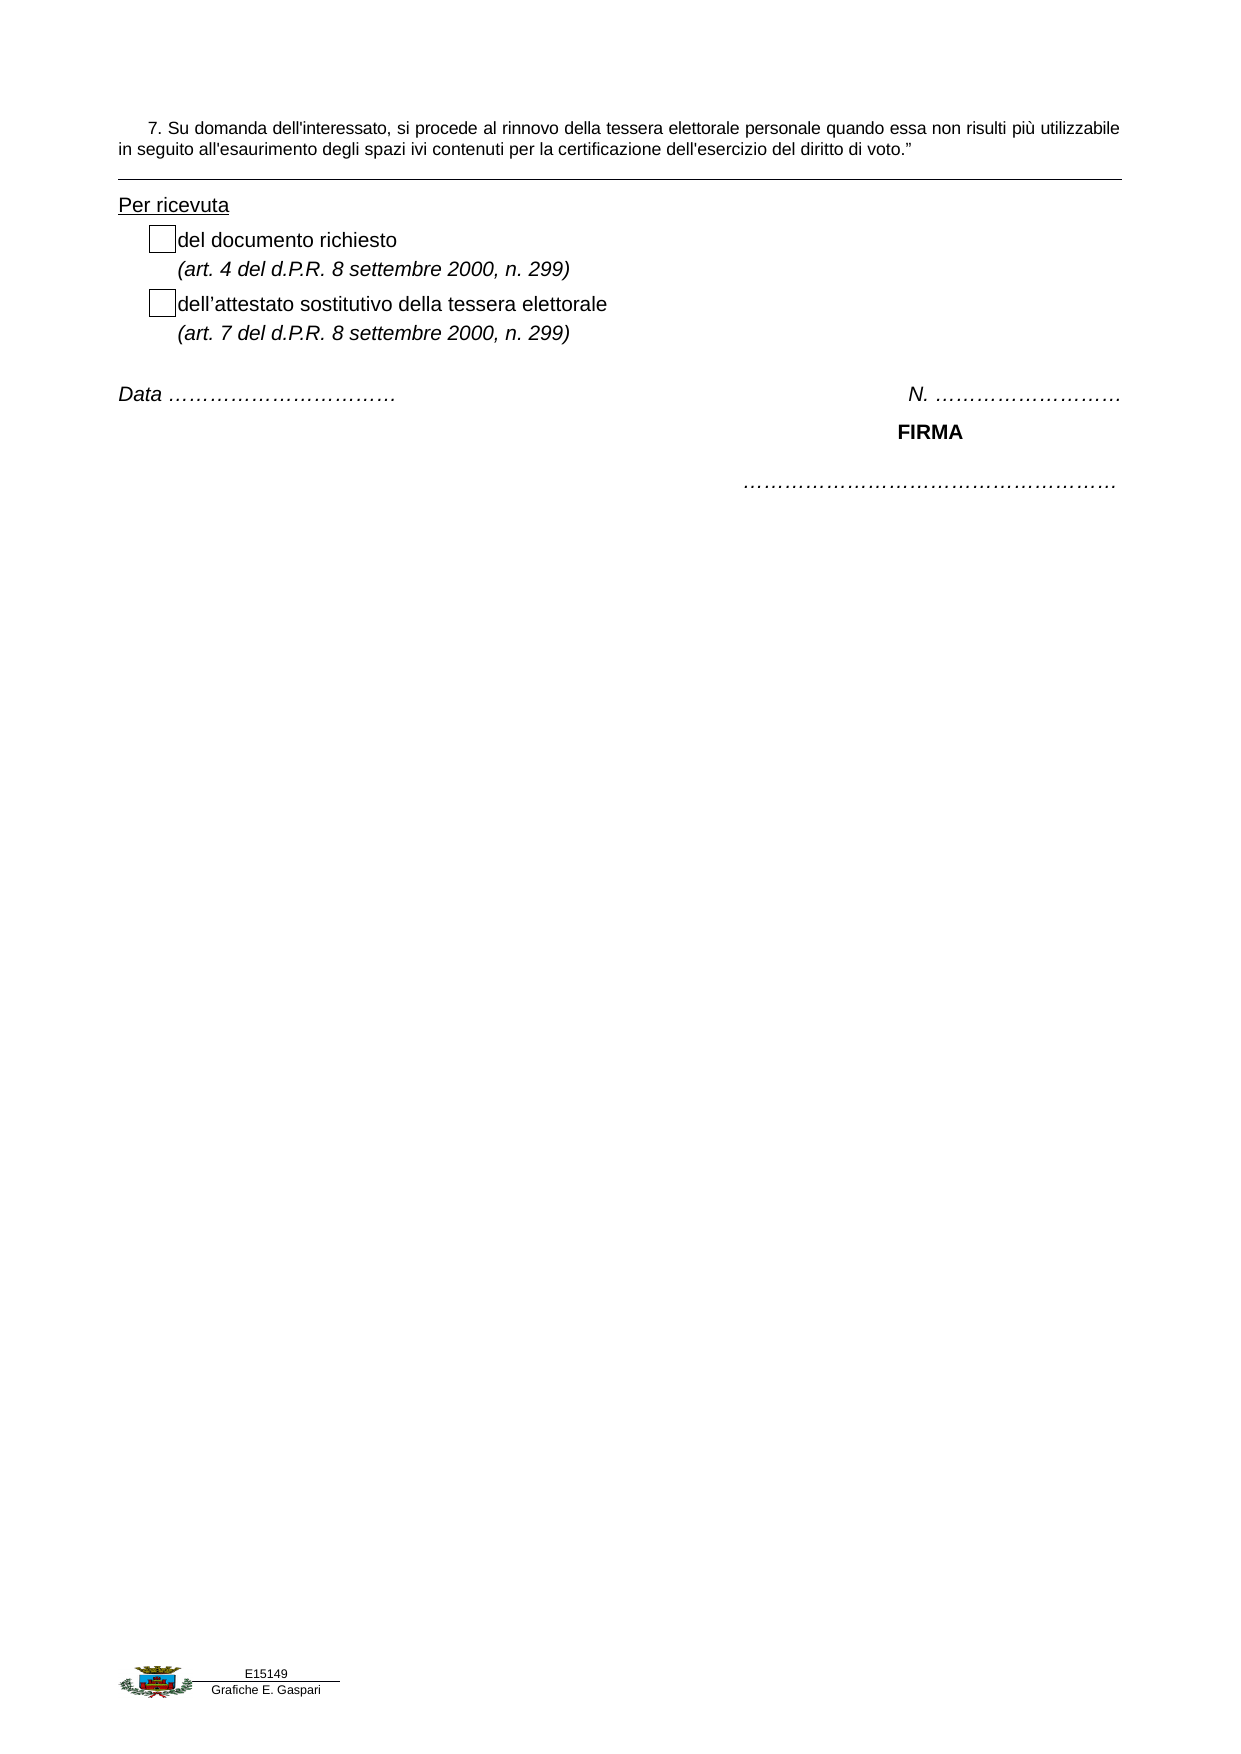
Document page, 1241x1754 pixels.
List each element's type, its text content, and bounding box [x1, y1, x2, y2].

picture [118, 1666, 193, 1698]
text 7. Su domanda dell'interessato, si procede al rinnovo della tessera elettorale personale quando essa non risulti più utilizzabile in seguito all'esaurimento degli spazi ivi contenuti per la certificazione dell'esercizio del diritto di voto.” [118, 118, 1122, 159]
table_header Per ricevuta del documento richiesto (art. 4 del d.P.R. 8 settembre 2000, n. 299) dell’attestato sostitutivo della tessera elettorale (art. 7 del d.P.R. 8 settembre 2000, n. 299) Data …………………………… N. ……………………… FIRMA ……………………………………………… [118, 180, 1122, 518]
